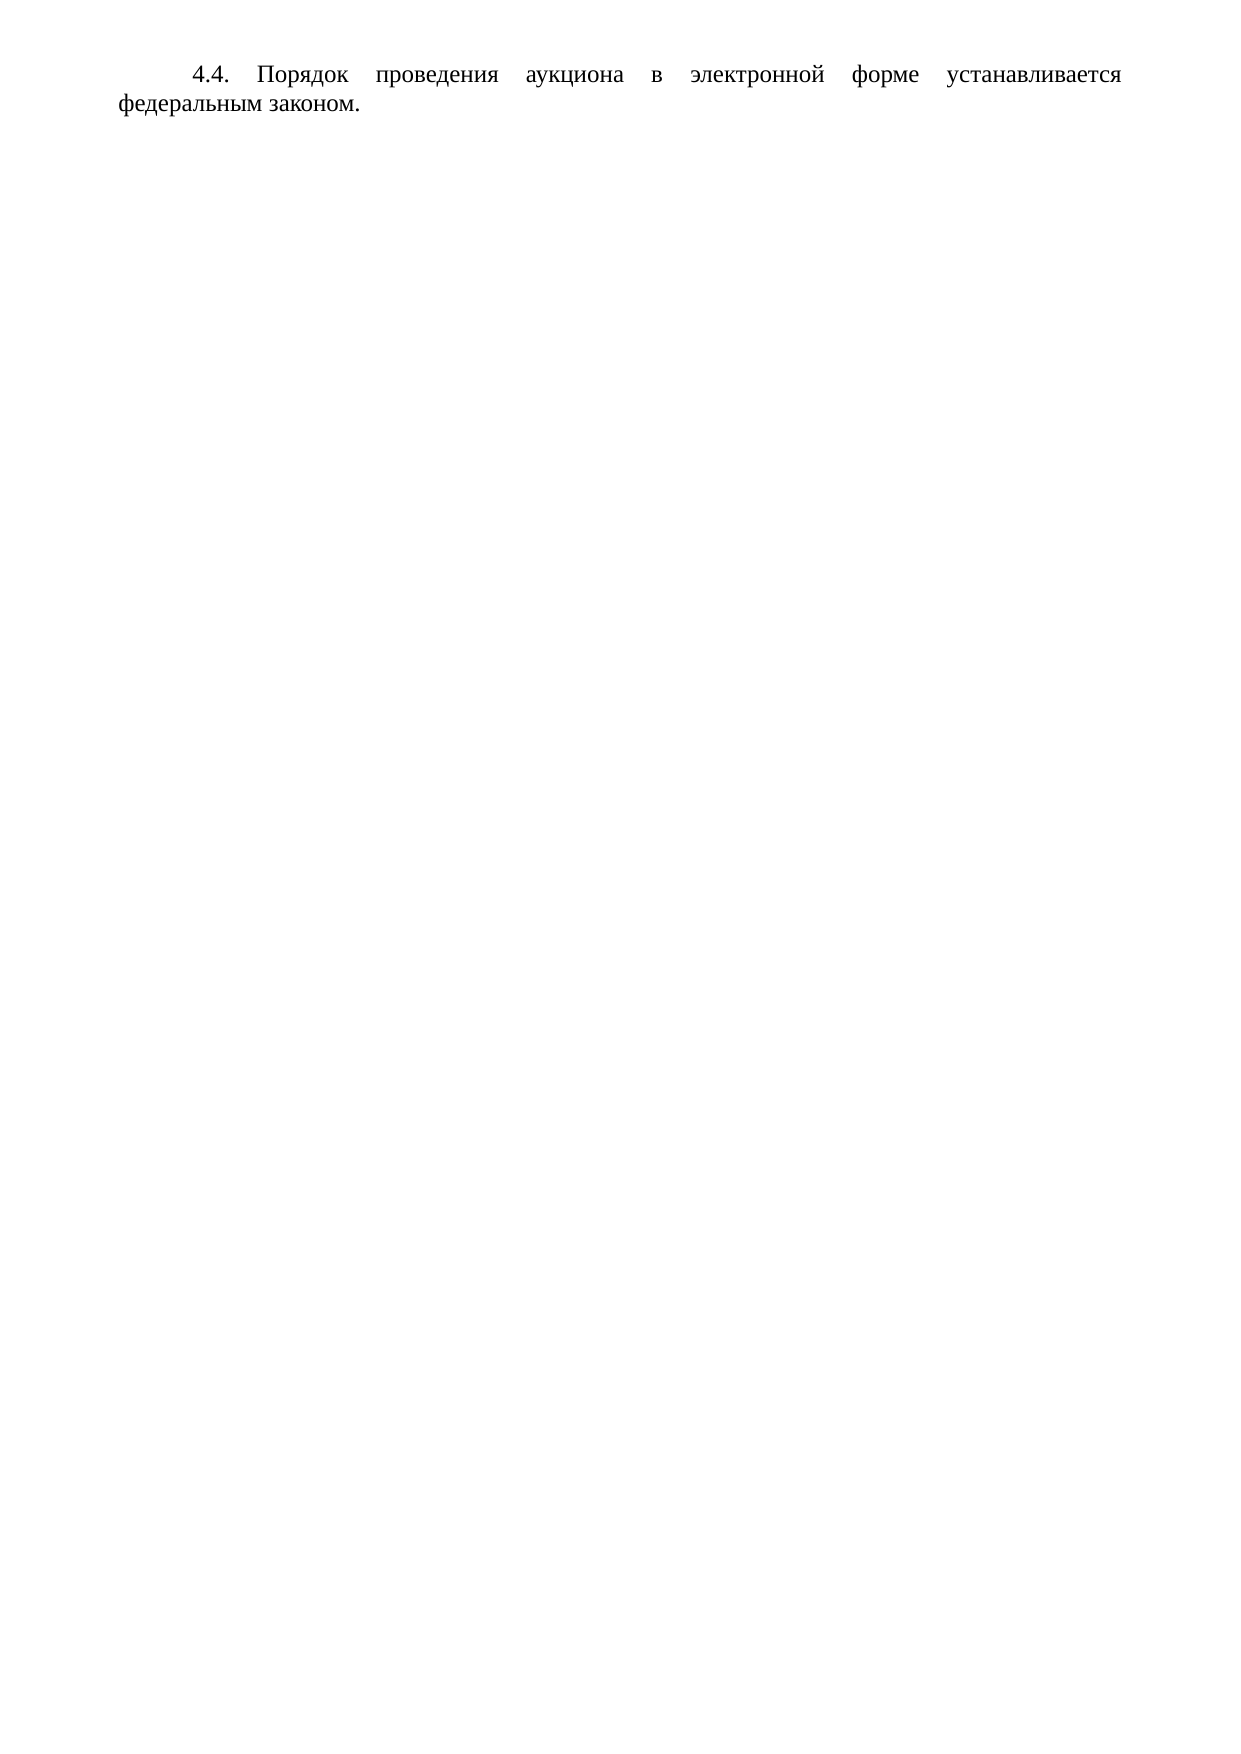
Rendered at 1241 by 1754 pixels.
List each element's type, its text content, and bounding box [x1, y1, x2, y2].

text 4.4. Порядок проведения аукциона в электронной форме устанавливается федеральным законом. [118, 59, 1122, 117]
